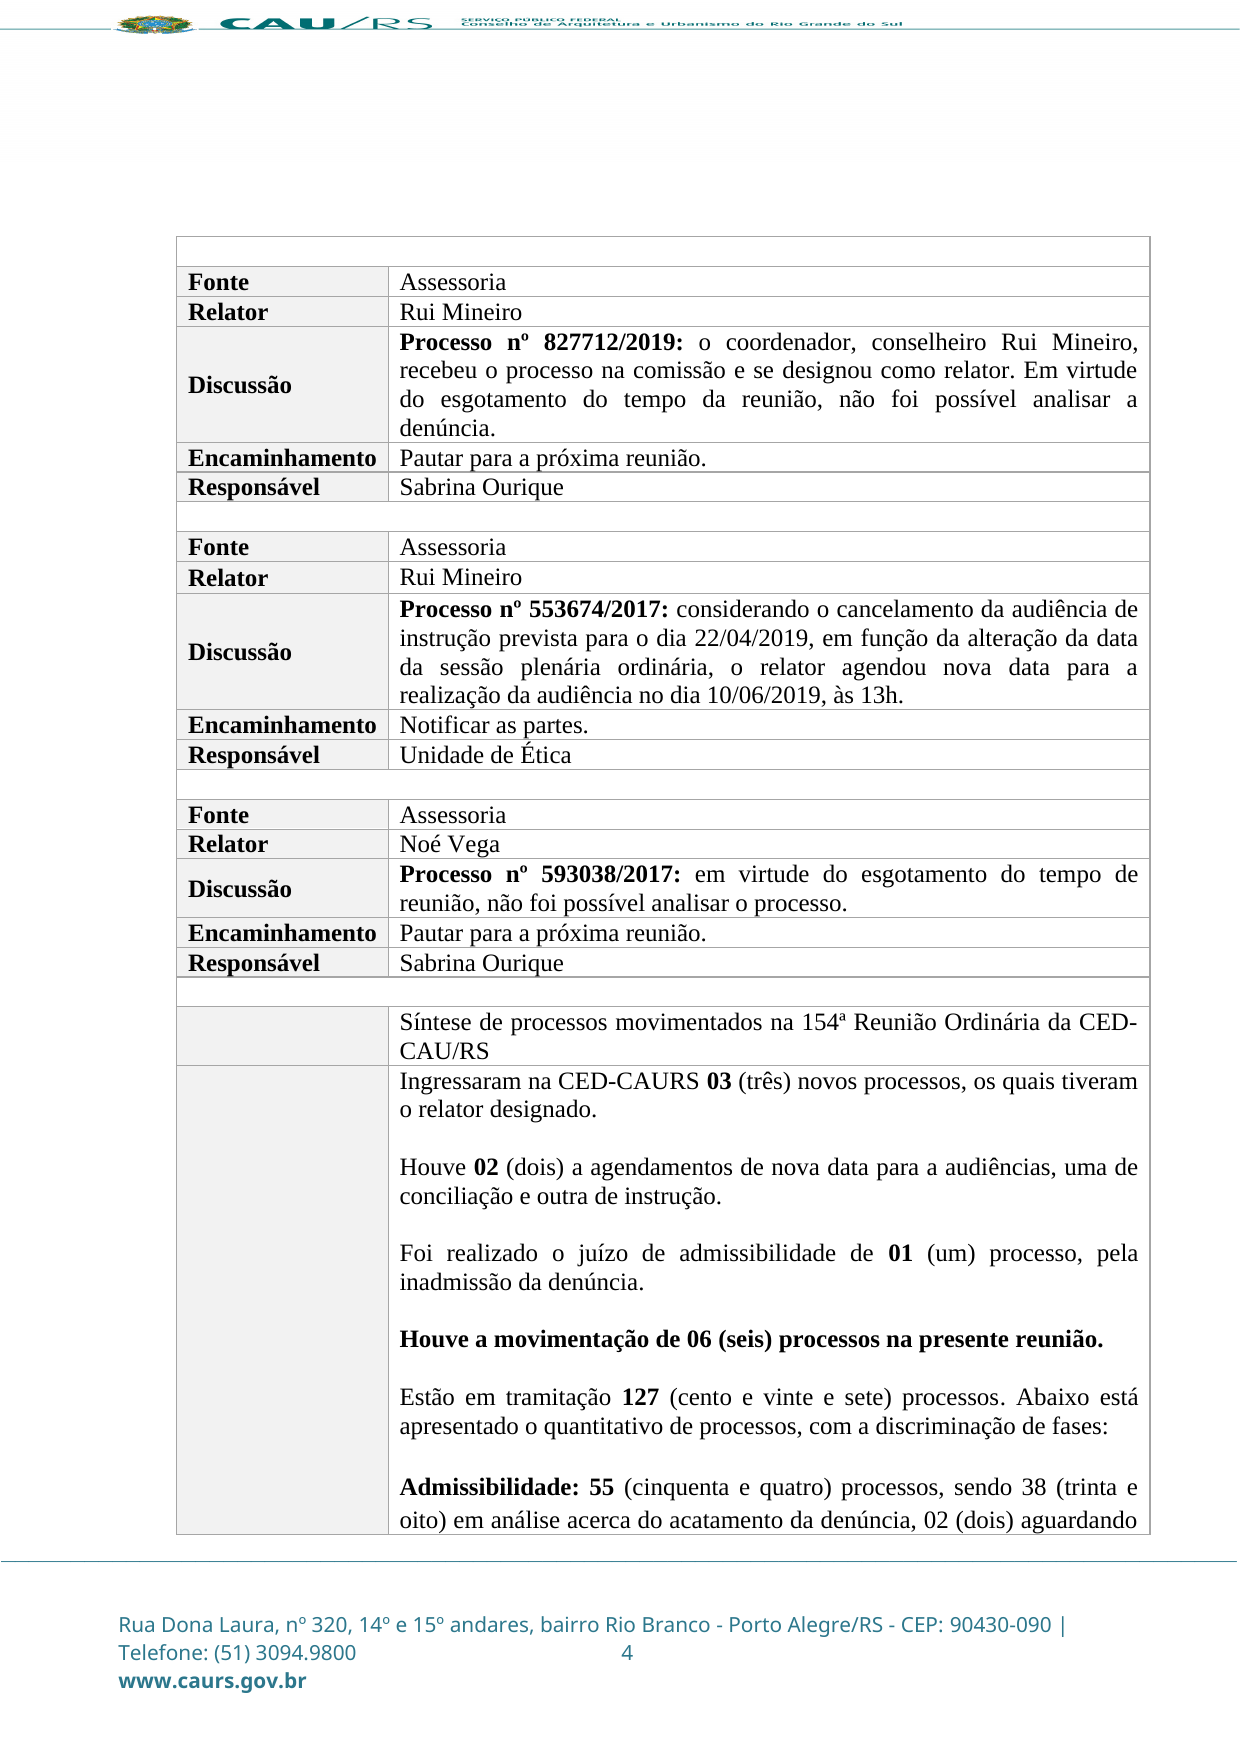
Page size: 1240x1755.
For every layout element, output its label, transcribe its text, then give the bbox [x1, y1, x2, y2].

table_cell Sabrina Ourique [389, 948, 1149, 976]
table_cell Assessoria [389, 267, 1149, 296]
table_cell Pautar para a próxima reunião. [389, 918, 1149, 947]
table_cell Responsável [177, 740, 388, 769]
table_cell Ingressaram na CED-CAURS 03 (três) novos processos, os quais tiveram o relator designado. Houve 02 (dois) a agendamentos de nova data para a audiências, uma de conciliação e outra de instrução. Foi realizado o juízo de admissibilidade de 01 (um) processo, pela inadmissão da denúncia. Houve a movimentação de 06 (seis) processos na presente reunião. Estão em tramitação 127 (cento e vinte e sete) processos. Abaixo está apresentado o quantitativo de processos, com a discriminação de fases: Admissibilidade: 55 (cinquenta e quatro) processos, sendo 38 (trinta e oito) em análise acerca do acatamento da denúncia, 02 (dois) aguardando [389, 1066, 1149, 1534]
table_cell Fonte [177, 267, 388, 296]
table_cell [177, 1066, 388, 1534]
table_cell Discussão [177, 327, 388, 442]
table_cell Relator [177, 297, 388, 326]
table_cell [177, 978, 388, 1006]
table_cell [388, 978, 1149, 1006]
table_cell Notificar as partes. [389, 710, 1149, 739]
table_cell Síntese de processos movimentados na 154ª Reunião Ordinária da CED-CAU/RS [389, 1007, 1149, 1065]
table_cell Processo nº 827712/2019: o coordenador, conselheiro Rui Mineiro, recebeu o processo na comissão e se designou como relator. Em virtude do esgotamento do tempo da reunião, não foi possível analisar a denúncia. [389, 327, 1149, 442]
table_cell [388, 237, 1149, 266]
table_cell Fonte [177, 532, 388, 561]
table_cell Responsável [177, 473, 388, 501]
table_cell Encaminhamento [177, 443, 388, 471]
table_cell Discussão [177, 859, 388, 917]
table_cell [388, 502, 1149, 531]
table_cell Encaminhamento [177, 918, 388, 947]
table_cell Relator [177, 562, 388, 593]
table_cell Noé Vega [389, 830, 1149, 858]
table_cell Pautar para a próxima reunião. [389, 443, 1149, 471]
table_cell Unidade de Ética [389, 740, 1149, 769]
table_cell Rui Mineiro [389, 297, 1149, 326]
table_cell Sabrina Ourique [389, 473, 1149, 501]
table_cell Responsável [177, 948, 388, 976]
table_cell Relator [177, 830, 388, 858]
table_cell [177, 237, 388, 266]
table_cell Processo nº 593038/2017: em virtude do esgotamento do tempo de reunião, não foi possível analisar o processo. [389, 859, 1149, 917]
table_cell Rui Mineiro [389, 562, 1149, 593]
table_cell Assessoria [389, 532, 1149, 561]
table_cell Assessoria [389, 800, 1149, 828]
table_cell Encaminhamento [177, 710, 388, 739]
table_cell Fonte [177, 800, 388, 828]
table_cell [177, 770, 388, 799]
table_cell [177, 502, 388, 531]
table_cell [177, 1007, 388, 1065]
table_cell Processo nº 553674/2017: considerando o cancelamento da audiência de instrução prevista para o dia 22/04/2019, em função da alteração da data da sessão plenária ordinária, o relator agendou nova data para a realização da audiência no dia 10/06/2019, às 13h. [389, 594, 1149, 709]
table_cell Discussão [177, 594, 388, 709]
table_cell [388, 770, 1149, 799]
